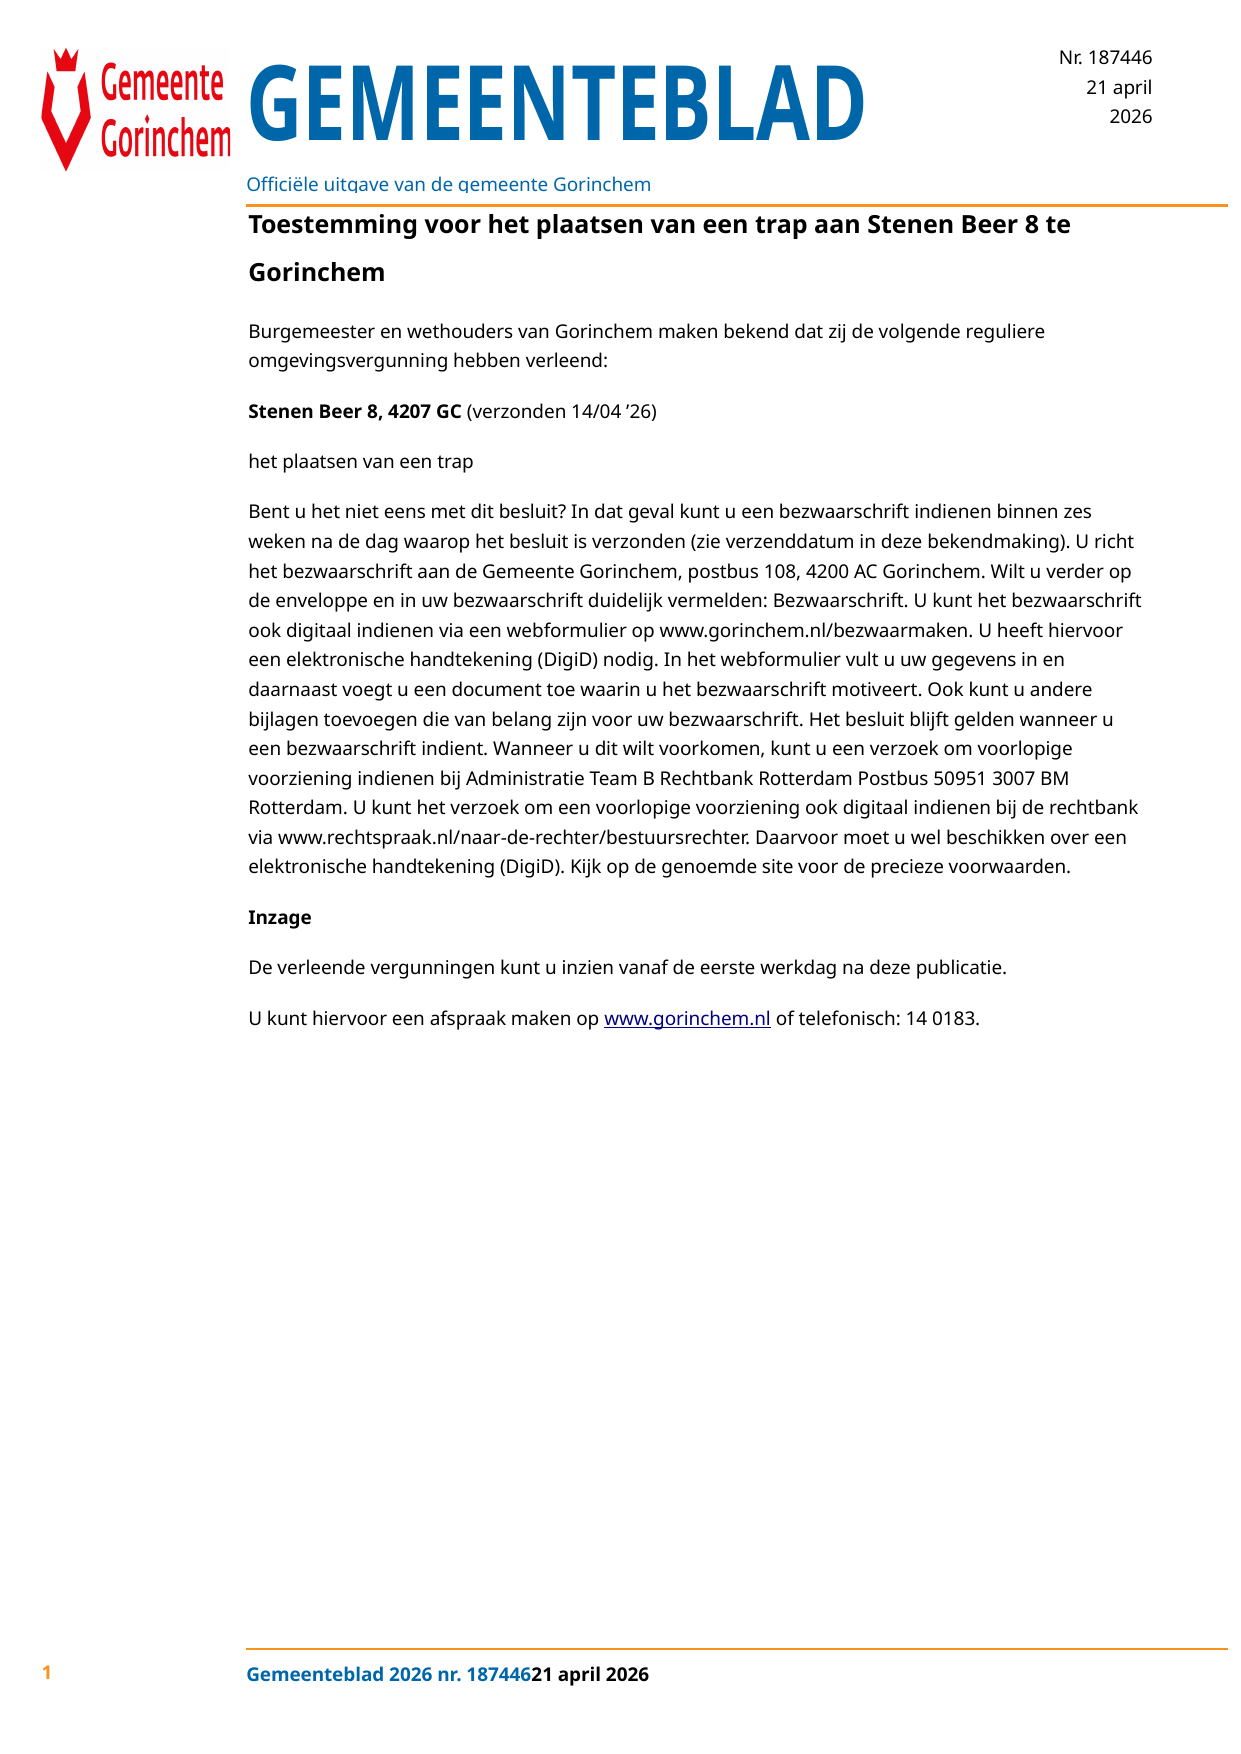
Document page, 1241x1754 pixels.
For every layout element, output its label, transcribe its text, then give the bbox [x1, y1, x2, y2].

text Toestemming voor het plaatsen van een trap aan Stenen Beer 8 te Gorinchem [248, 207, 1152, 288]
text U kunt hiervoor een afspraak maken op www.gorinchem.nl of telefonisch: 14 0183. [248, 1005, 1152, 1031]
text het plaatsen van een trap [248, 448, 1152, 474]
text Stenen Beer 8, 4207 GC (verzonden 14/04 ’26) [248, 398, 1152, 424]
text Bent u het niet eens met dit besluit? In dat geval kunt u een bezwaarschrift indienen binnen zes weken na de dag waarop het besluit is verzonden (zie verzenddatum in deze bekendmaking). U richt het bezwaarschrift aan de Gemeente Gorinchem, postbus 108, 4200 AC Gorinchem. Wilt u verder op de enveloppe en in uw bezwaarschrift duidelijk vermelden: Bezwaarschrift. U kunt het bezwaarschrift ook digitaal indienen via een webformulier op www.gorinchem.nl/bezwaarmaken. U heeft hiervoor een elektronische handtekening (DigiD) nodig. In het webformulier vult u uw gegevens in en daarnaast voegt u een document toe waarin u het bezwaarschrift motiveert. Ook kunt u andere bijlagen toevoegen die van belang zijn voor uw bezwaarschrift. Het besluit blijft gelden wanneer u een bezwaarschrift indient. Wanneer u dit wilt voorkomen, kunt u een verzoek om voorlopige voorziening indienen bij Administratie Team B Rechtbank Rotterdam Postbus 50951 3007 BM Rotterdam. U kunt het verzoek om een voorlopige voorziening ook digitaal indienen bij de rechtbank via www.rechtspraak.nl/naar-de-rechter/bestuursrechter. Daarvoor moet u wel beschikken over een elektronische handtekening (DigiD). Kijk op de genoemde site voor de precieze voorwaarden. [248, 499, 1152, 879]
text Burgemeester en wethouders van Gorinchem maken bekend dat zij de volgende reguliere omgevingsvergunning hebben verleend: [248, 318, 1152, 373]
picture [41, 47, 231, 172]
text Inzage [248, 904, 1152, 930]
text De verleende vergunningen kunt u inzien vanaf de eerste werkdag na deze publicatie. [248, 954, 1152, 980]
